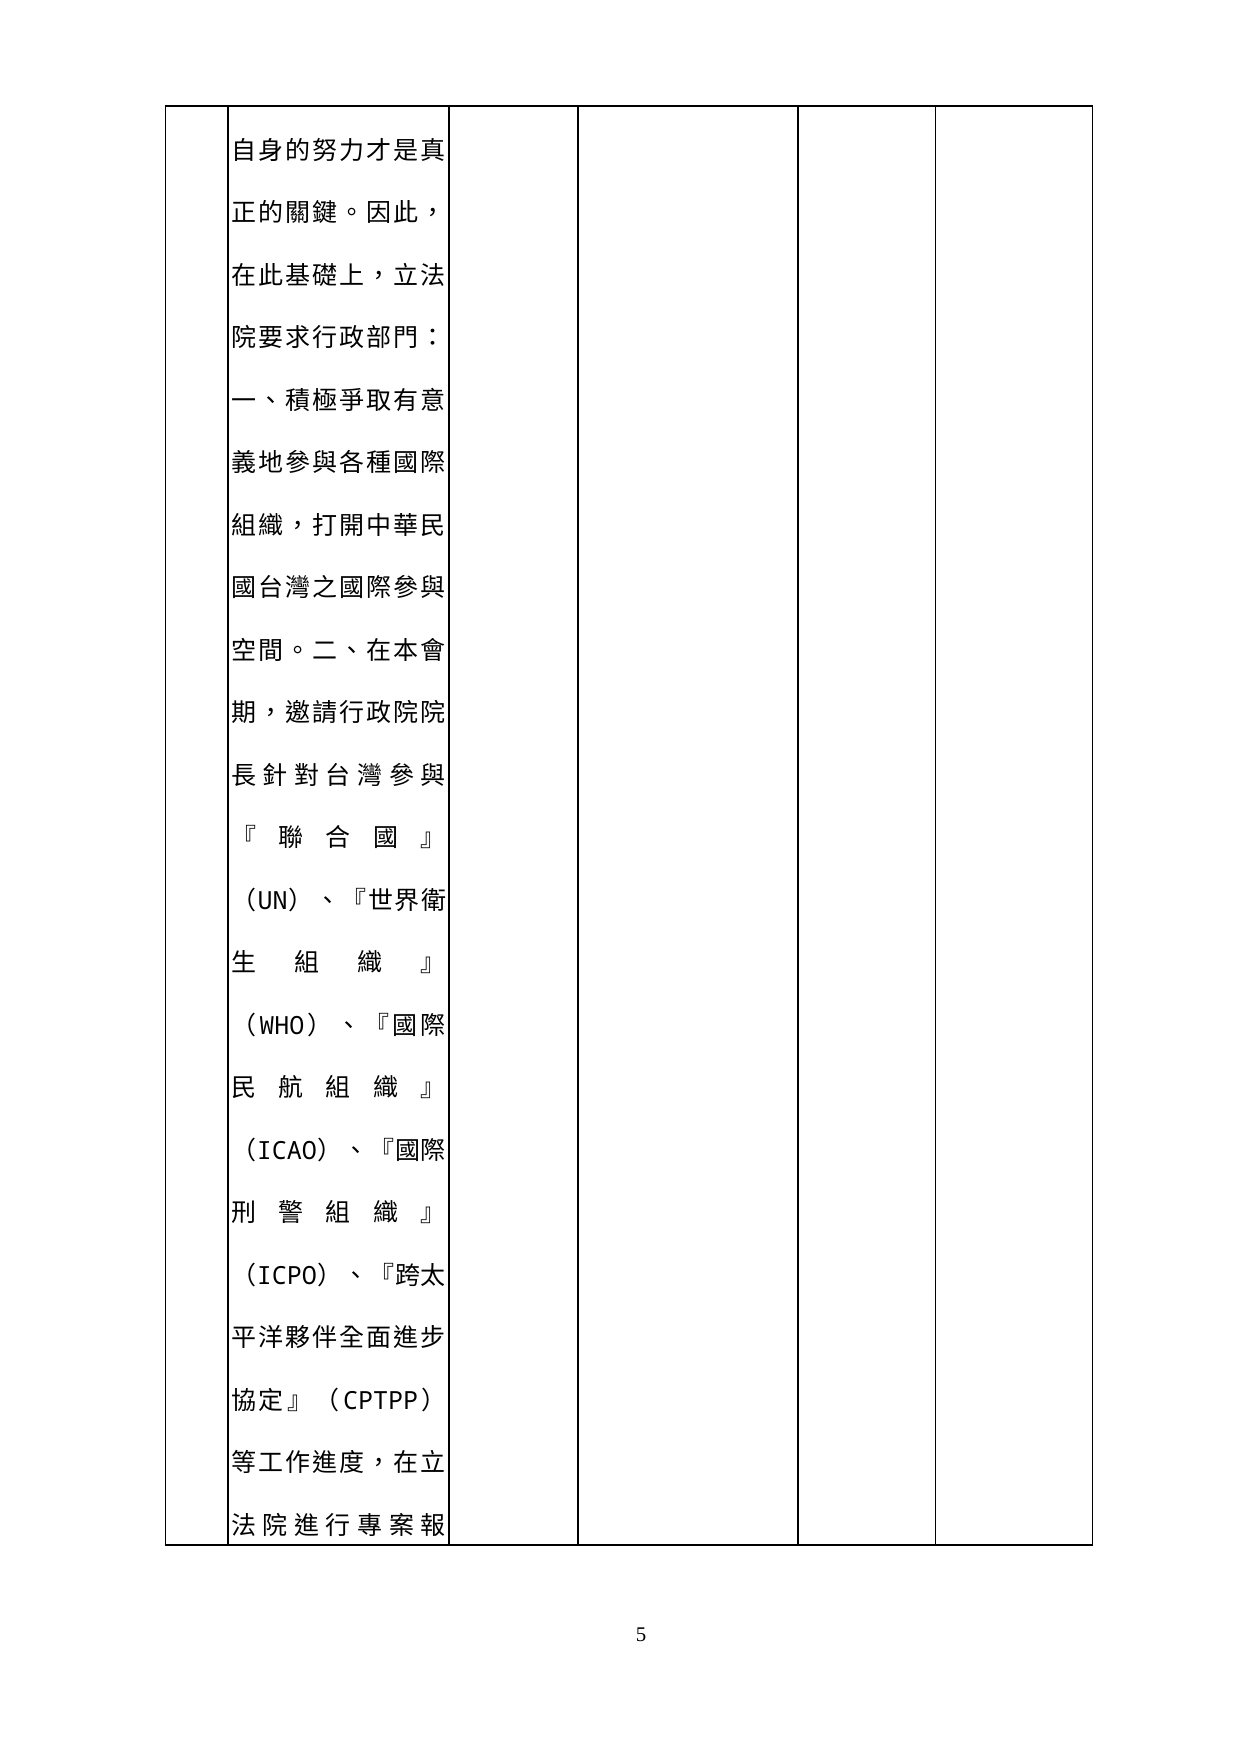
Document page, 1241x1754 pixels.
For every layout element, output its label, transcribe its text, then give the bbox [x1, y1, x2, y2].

table_cell [166, 107, 227, 1544]
table_cell [936, 107, 1092, 1544]
table_cell [450, 107, 577, 1544]
table_cell [579, 107, 797, 1544]
table_cell [799, 107, 935, 1544]
table_cell 自身的努力才是真正的關鍵。因此，在此基礎上，立法院要求行政部門：一、積極爭取有意義地參與各種國際組織，打開中華民國台灣之國際參與空間。二、在本會期，邀請行政院院長針對台灣參與『聯合國』（UN）、『世界衛生組織』（WHO）、『國際民航組織』（ICAO）、『國際刑警組織』（ICPO）、『跨太平洋夥伴全面進步協定』（CPTPP）等工作進度，在立法院進行專案報 [229, 107, 448, 1544]
